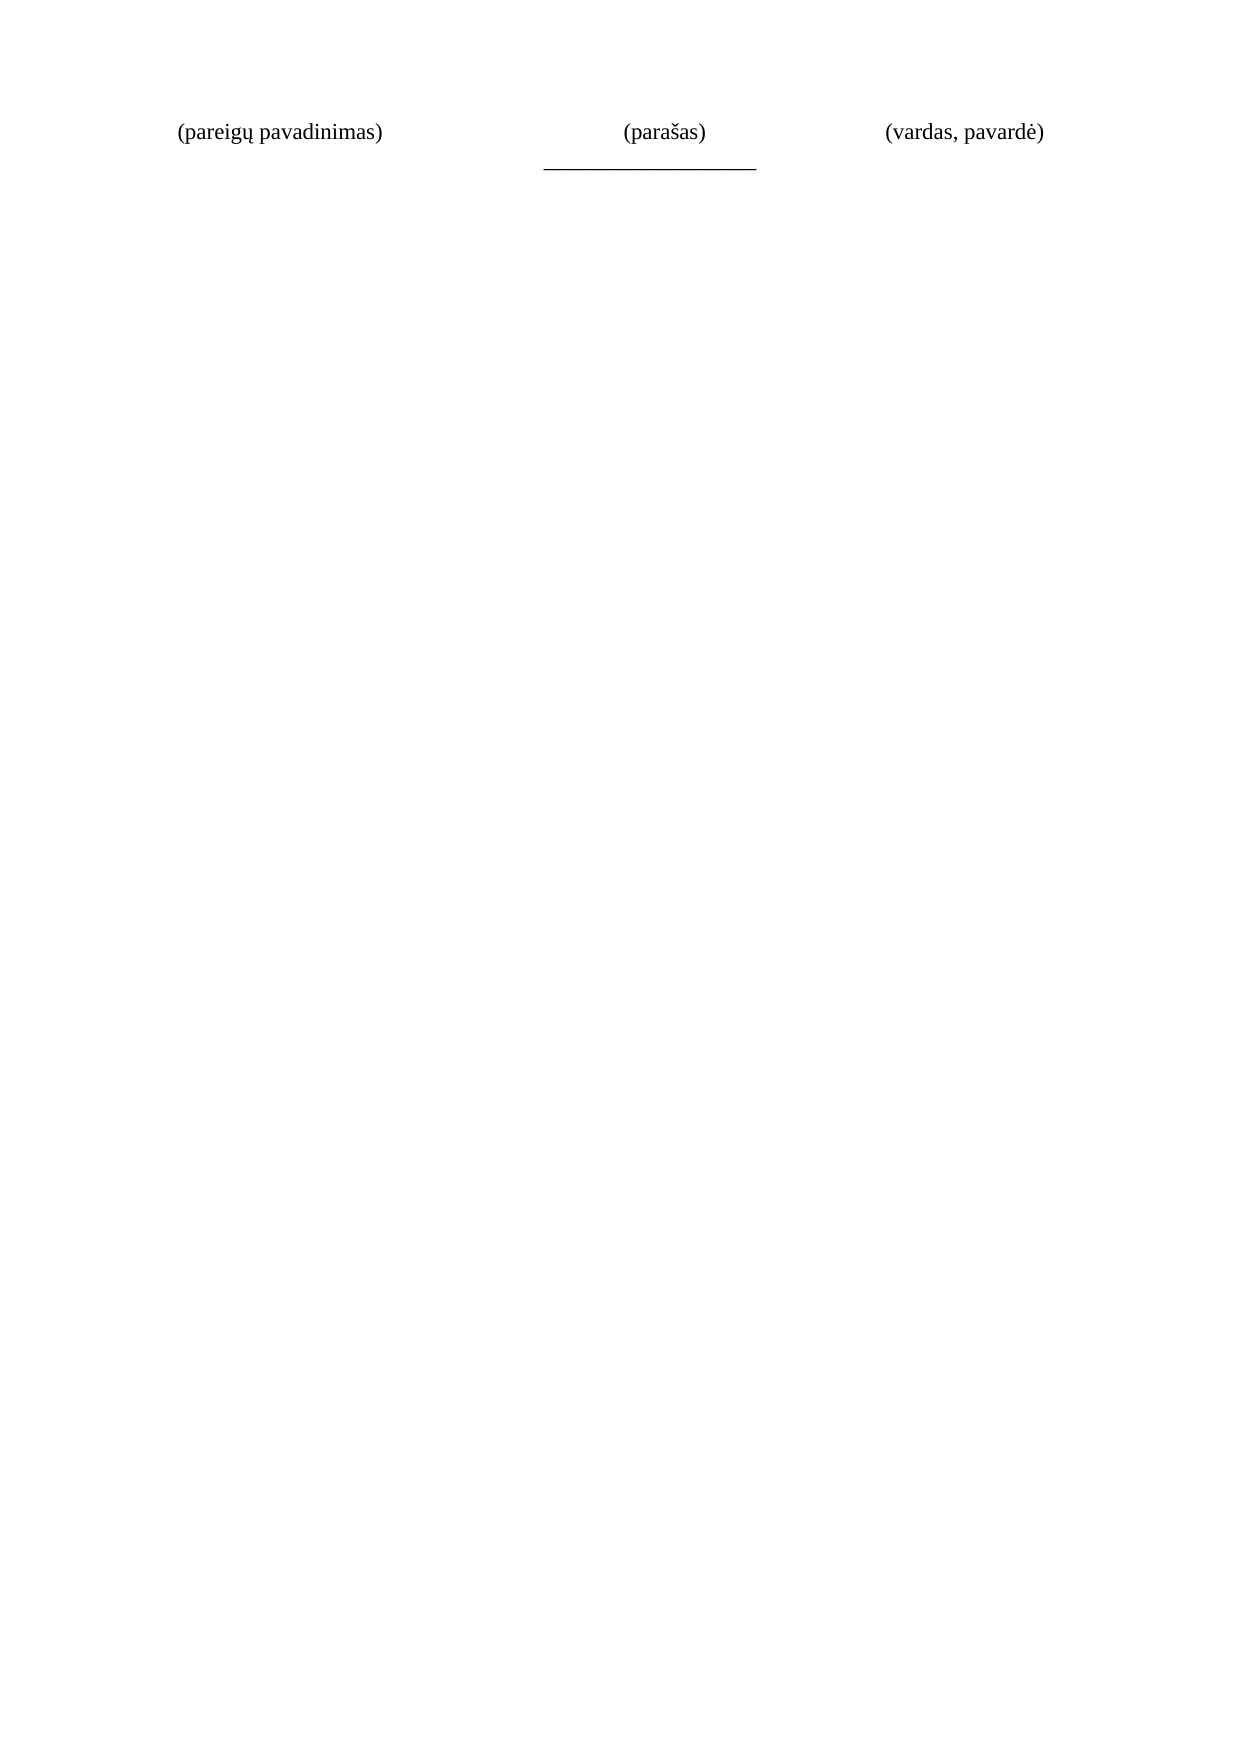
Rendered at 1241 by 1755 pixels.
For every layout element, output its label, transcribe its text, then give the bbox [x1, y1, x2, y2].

text _________________ [177, 144, 1122, 173]
text (pareigų pavadinimas) (parašas) (vardas, pavardė) [177, 118, 1122, 144]
